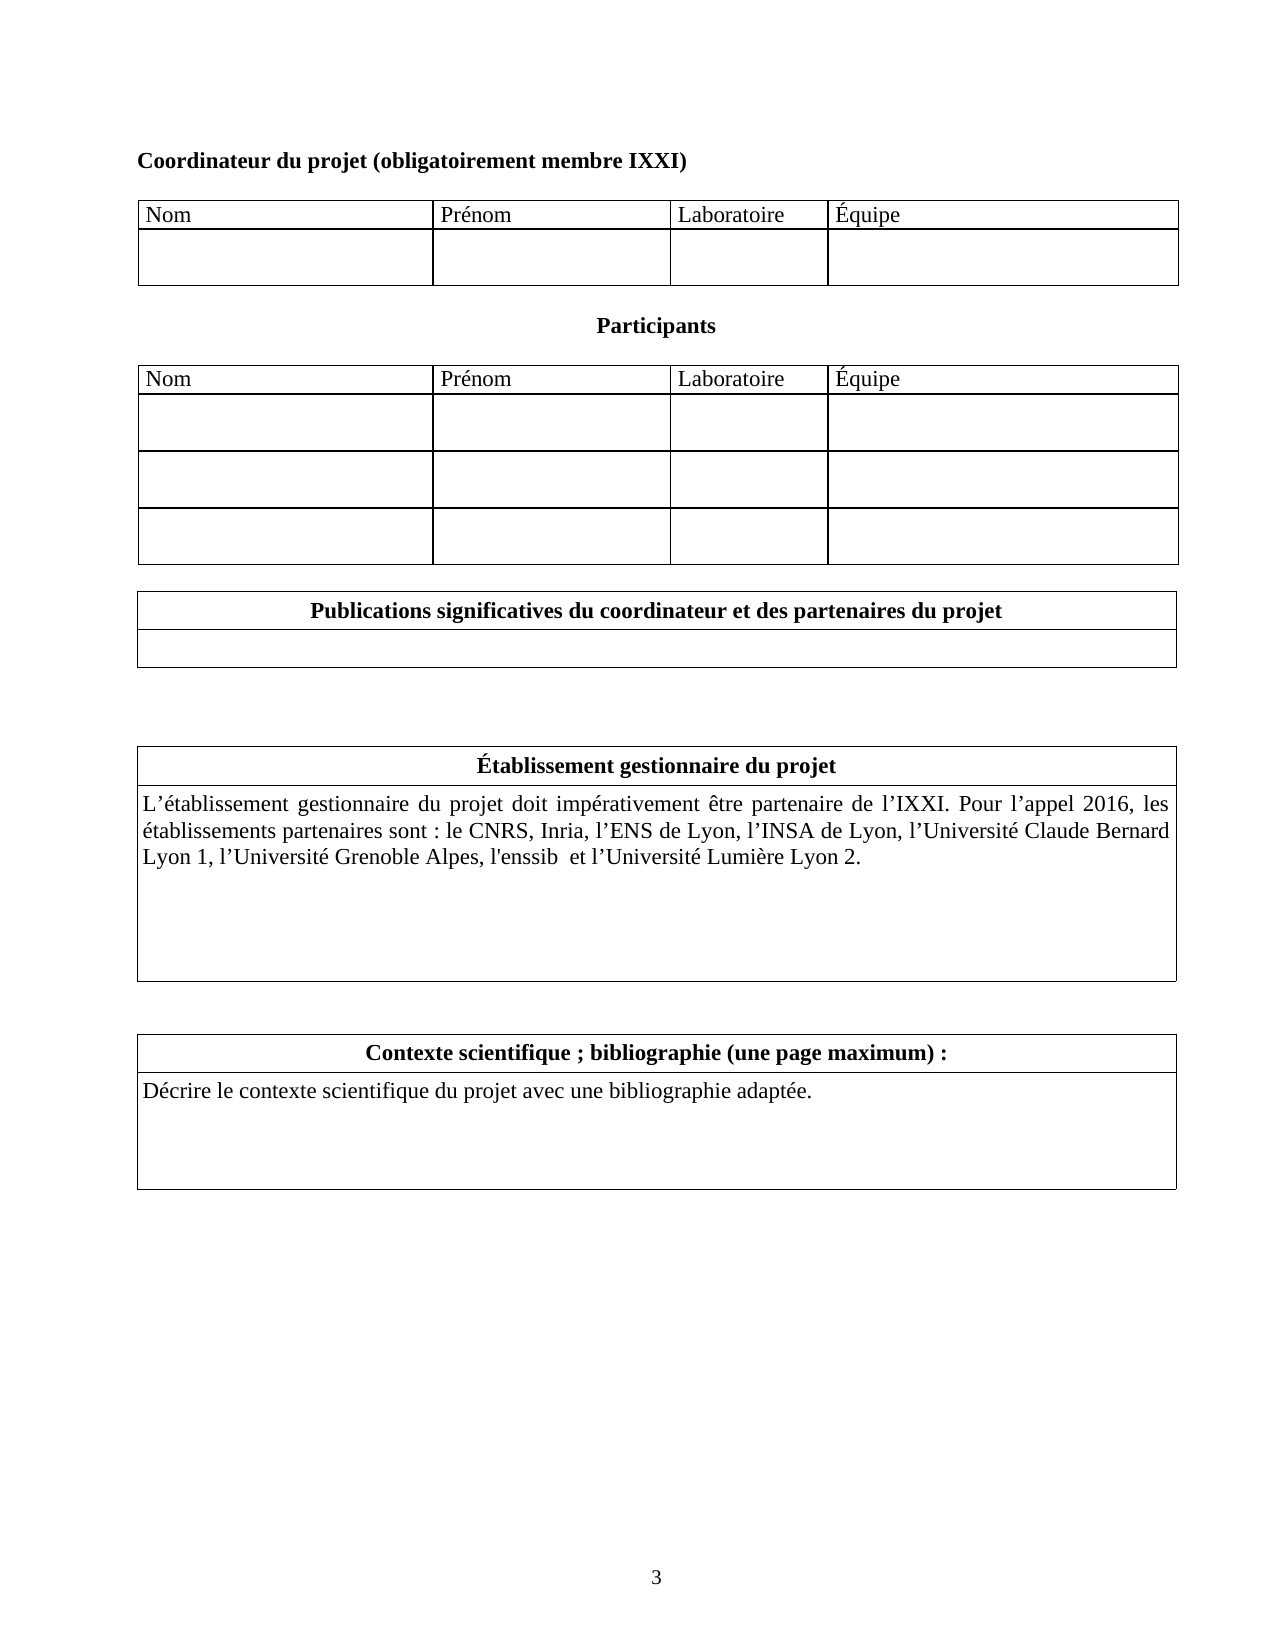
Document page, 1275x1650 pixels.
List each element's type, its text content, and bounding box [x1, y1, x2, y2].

table_cell [671, 395, 827, 450]
table_cell [671, 452, 827, 507]
table_header Équipe [829, 366, 1178, 393]
table_cell L’établissement gestionnaire du projet doit impérativement être partenaire de l’IXXI. Pour l’appel 2016, les établissements partenaires sont : le CNRS, Inria, l’ENS de Lyon, l’INSA de Lyon, l’Université Claude Bernard Lyon 1, l’Université Grenoble Alpes, l'enssib et l’Université Lumière Lyon 2. [138, 786, 1176, 981]
table_header Laboratoire [671, 201, 827, 228]
table_header Équipe [829, 201, 1178, 228]
table_cell [139, 452, 432, 507]
text Participants [137, 312, 1176, 339]
table_cell [434, 452, 670, 507]
table_cell [671, 509, 827, 564]
table_header Prénom [434, 201, 670, 228]
table_header Nom [139, 201, 432, 228]
table_cell [138, 630, 1176, 667]
table_header Prénom [434, 366, 670, 393]
table_cell [829, 395, 1178, 450]
table_cell [829, 230, 1178, 285]
table_cell [829, 452, 1178, 507]
table_cell [139, 230, 432, 285]
table_cell [829, 509, 1178, 564]
table_header Nom [139, 366, 432, 393]
table_cell [434, 230, 670, 285]
table_header Publications significatives du coordinateur et des partenaires du projet [138, 592, 1176, 629]
table_cell Décrire le contexte scientifique du projet avec une bibliographie adaptée. [138, 1073, 1176, 1189]
table_cell [434, 395, 670, 450]
table_cell [139, 509, 432, 564]
table_header Laboratoire [671, 366, 827, 393]
table_cell [139, 395, 432, 450]
table_header Établissement gestionnaire du projet [138, 747, 1176, 784]
table_header Contexte scientifique ; bibliographie (une page maximum) : [138, 1035, 1176, 1072]
table_cell [671, 230, 827, 285]
table_cell [434, 509, 670, 564]
text Coordinateur du projet (obligatoirement membre IXXI) [137, 148, 1176, 174]
